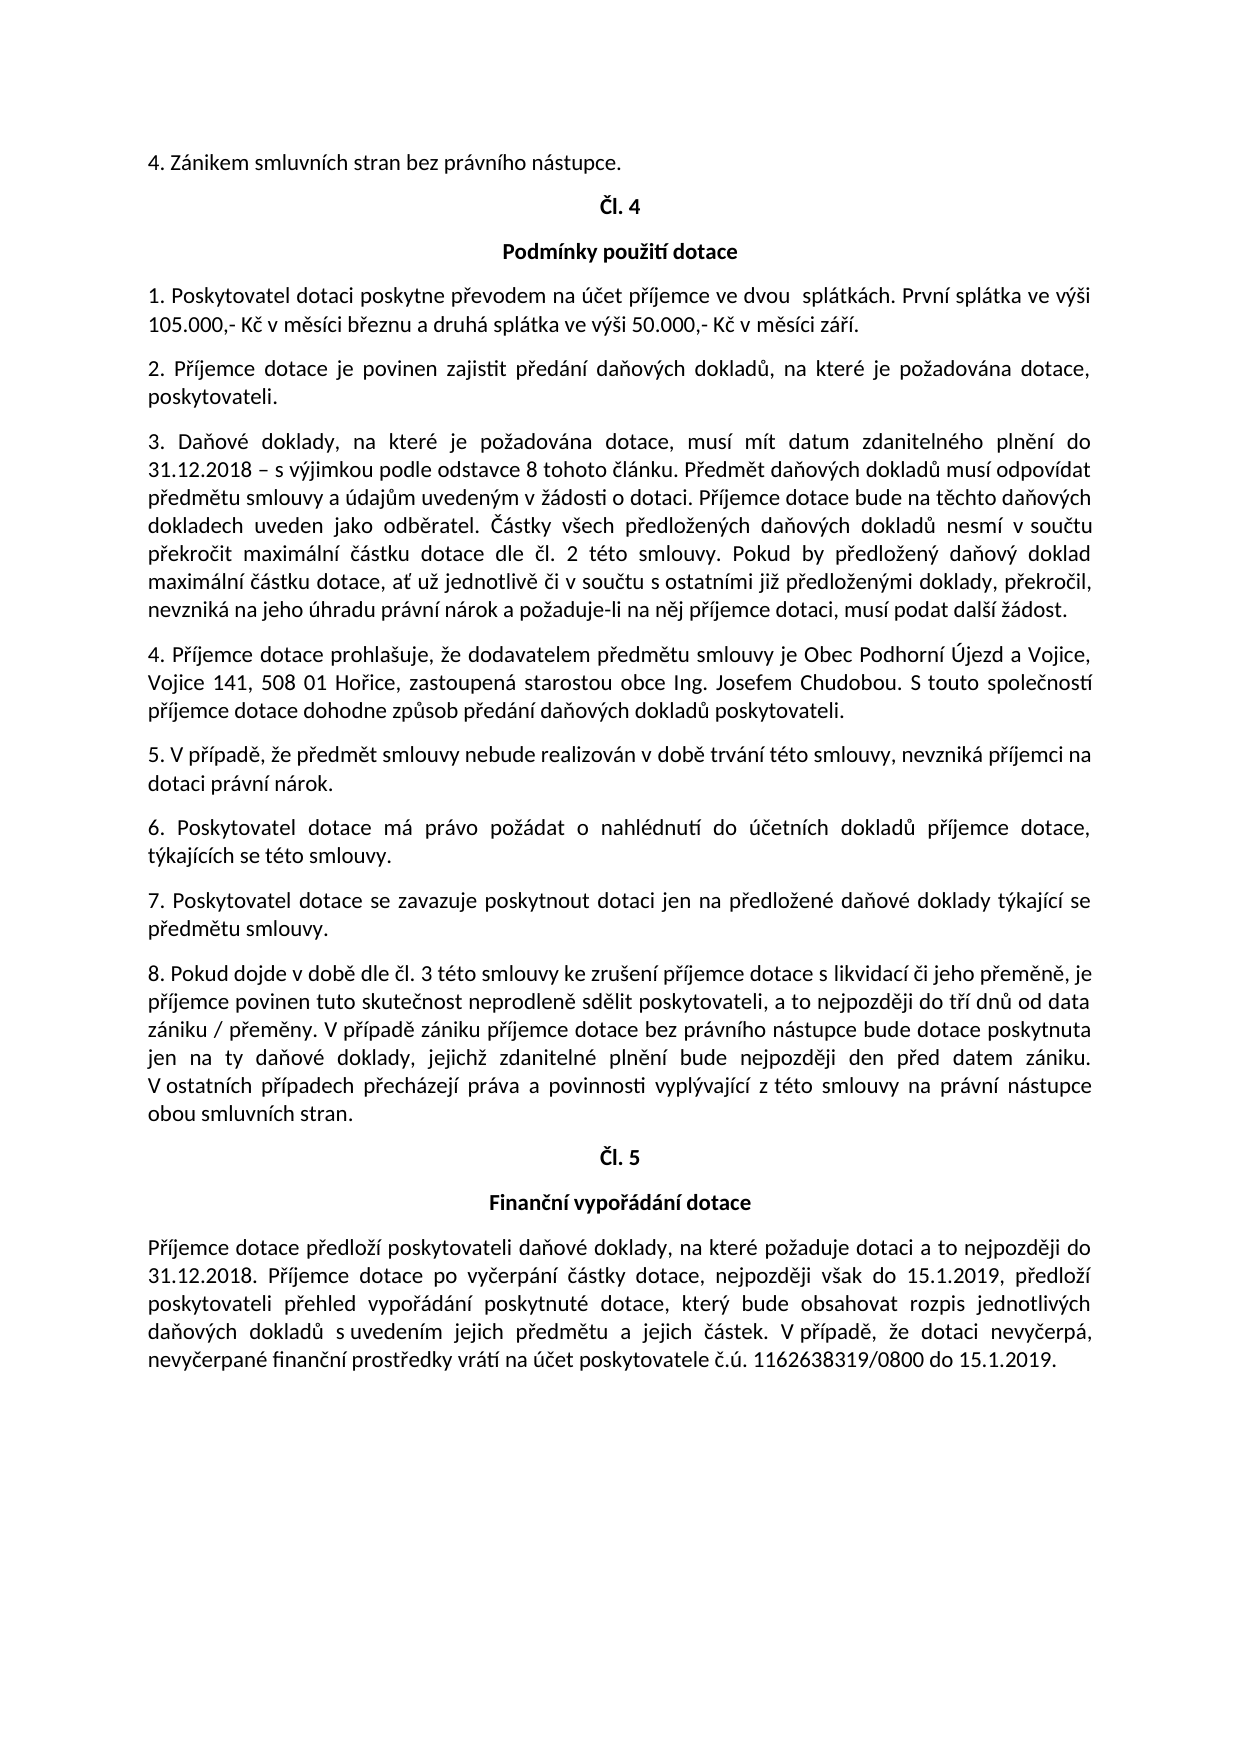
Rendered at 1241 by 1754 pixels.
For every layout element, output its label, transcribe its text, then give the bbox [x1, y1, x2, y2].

text Čl. 4 [148, 192, 1093, 220]
text 3. Daňové doklady, na které je požadována dotace, musí mít datum zdanitelného plnění do 31.12.2018 – s výjimkou podle odstavce 8 tohoto článku. Předmět daňových dokladů musí odpovídat předmětu smlouvy a údajům uvedeným v žádosti o dotaci. Příjemce dotace bude na těchto daňových dokladech uveden jako odběratel. Částky všech předložených daňových dokladů nesmí v součtu překročit maximální částku dotace dle čl. 2 této smlouvy. Pokud by předložený daňový doklad maximální částku dotace, ať už jednotlivě či v součtu s ostatními již předloženými doklady, překročil, nevzniká na jeho úhradu právní nárok a požaduje-li na něj příjemce dotaci, musí podat další žádost. [148, 427, 1093, 623]
text Čl. 5 [148, 1143, 1093, 1172]
text 8. Pokud dojde v době dle čl. 3 této smlouvy ke zrušení příjemce dotace s likvidací či jeho přeměně, je příjemce povinen tuto skutečnost neprodleně sdělit poskytovateli, a to nejpozději do tří dnů od data zániku / přeměny. V případě zániku příjemce dotace bez právního nástupce bude dotace poskytnuta jen na ty daňové doklady, jejichž zdanitelné plnění bude nejpozději den před datem zániku. V ostatních případech přecházejí práva a povinnosti vyplývající z této smlouvy na právní nástupce obou smluvních stran. [148, 959, 1093, 1127]
text Podmínky použití dotace [148, 237, 1093, 265]
text Příjemce dotace předloží poskytovateli daňové doklady, na které požaduje dotaci a to nejpozději do 31.12.2018. Příjemce dotace po vyčerpání částky dotace, nejpozději však do 15.1.2019, předloží poskytovateli přehled vypořádání poskytnuté dotace, který bude obsahovat rozpis jednotlivých daňových dokladů s uvedením jejich předmětu a jejich částek. V případě, že dotaci nevyčerpá, nevyčerpané finanční prostředky vrátí na účet poskytovatele č.ú. 1162638319/0800 do 15.1.2019. [148, 1233, 1093, 1373]
text 5. V případě, že předmět smlouvy nebude realizován v době trvání této smlouvy, nevzniká příjemci na dotaci právní nárok. [148, 741, 1093, 797]
text 7. Poskytovatel dotace se zavazuje poskytnout dotaci jen na předložené daňové doklady týkající se předmětu smlouvy. [148, 886, 1093, 942]
text 2. Příjemce dotace je povinen zajistit předání daňových dokladů, na které je požadována dotace, poskytovateli. [148, 354, 1093, 410]
text 4. Příjemce dotace prohlašuje, že dodavatelem předmětu smlouvy je Obec Podhorní Újezd a Vojice, Vojice 141, 508 01 Hořice, zastoupená starostou obce Ing. Josefem Chudobou. S touto společností příjemce dotace dohodne způsob předání daňových dokladů poskytovateli. [148, 640, 1093, 724]
text 1. Poskytovatel dotaci poskytne převodem na účet příjemce ve dvou splátkách. První splátka ve výši 105.000,- Kč v měsíci březnu a druhá splátka ve výši 50.000,- Kč v měsíci září. [148, 282, 1093, 338]
text 6. Poskytovatel dotace má právo požádat o nahlédnutí do účetních dokladů příjemce dotace, týkajících se této smlouvy. [148, 813, 1093, 869]
text 4. Zánikem smluvních stran bez právního nástupce. [148, 148, 1093, 176]
text Finanční vypořádání dotace [148, 1188, 1093, 1216]
